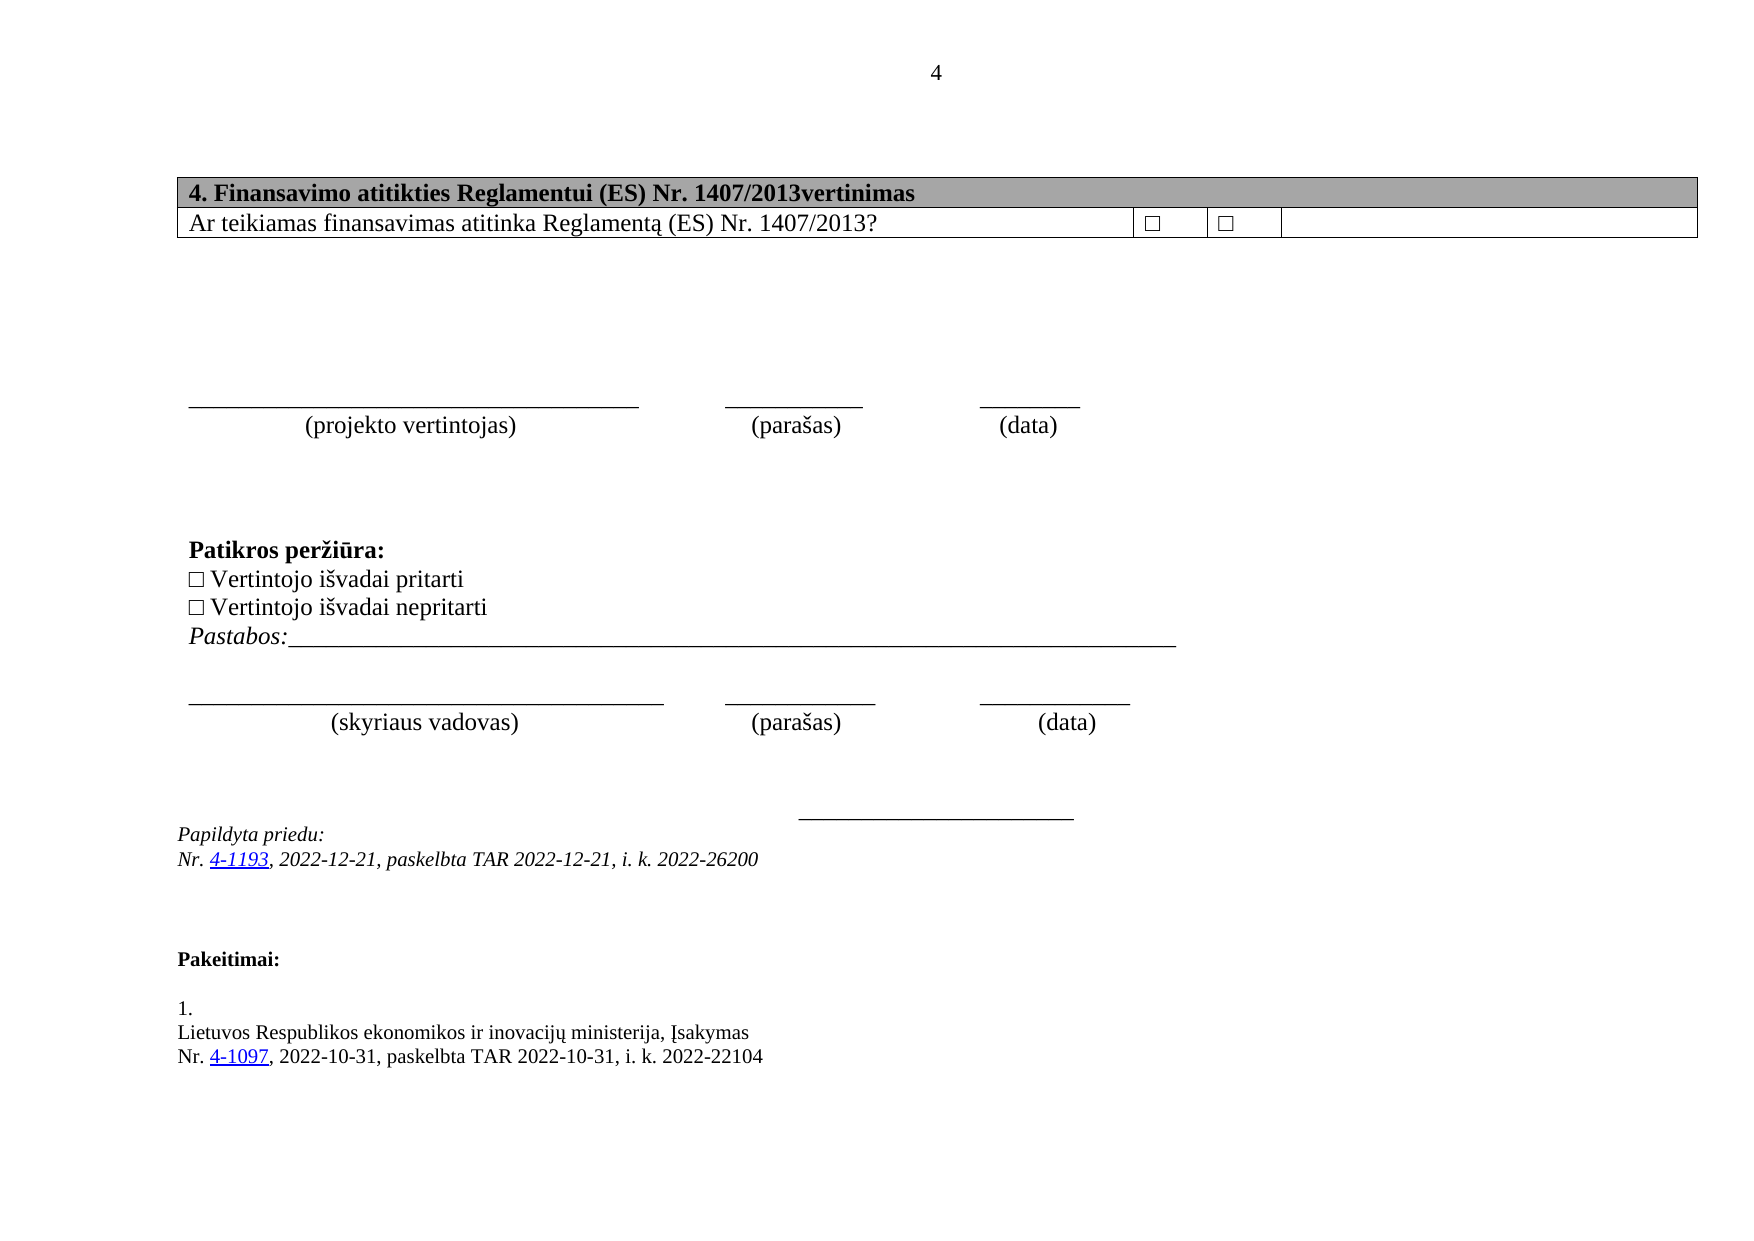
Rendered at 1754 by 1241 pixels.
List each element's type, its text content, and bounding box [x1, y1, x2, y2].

table_cell [1199, 238, 1314, 439]
table_cell [1199, 679, 1314, 765]
text ______________________ [177, 794, 1695, 822]
table_cell Ar teikiamas finansavimas atitinka Reglamentą (ES) Nr. 1407/2013? [178, 208, 1133, 237]
text Nr. 4-1097, 2022-10-31, paskelbta TAR 2022-10-31, i. k. 2022-22104 [177, 1044, 1695, 1068]
text Papildyta priedu: [177, 822, 1695, 846]
table_cell [1199, 439, 1314, 679]
table_cell [1282, 208, 1697, 237]
table_cell ________ (data) [969, 238, 1199, 439]
table_cell [1434, 238, 1698, 439]
table_cell ___________ (parašas) [714, 238, 968, 439]
text Lietuvos Respublikos ekonomikos ir inovacijų ministerija, Įsakymas [177, 1019, 1695, 1044]
table_cell ____________________________________ (projekto vertintojas) [177, 238, 714, 439]
table_cell [1314, 679, 1434, 765]
table_cell [1434, 679, 1698, 765]
text Nr. 4-1193, 2022-12-21, paskelbta TAR 2022-12-21, i. k. 2022-26200 [177, 846, 1695, 871]
table_cell □ [1208, 208, 1281, 237]
table_cell ______________________________________ (skyriaus vadovas) [177, 679, 714, 765]
text Pakeitimai: [177, 947, 1695, 971]
table_cell □ [1134, 208, 1207, 237]
table_cell [1314, 238, 1434, 439]
text 1. [177, 996, 1695, 1019]
table_cell [1434, 439, 1698, 679]
table_cell [1314, 439, 1434, 679]
table_cell Patikros peržiūra: □ Vertintojo išvadai pritarti □ Vertintojo išvadai nepritarti Pastabos:_______________________________________________________________________ [177, 439, 1199, 679]
table_cell ____________ (data) [969, 679, 1199, 765]
table_cell ____________ (parašas) [714, 679, 968, 765]
table_cell 4. Finansavimo atitikties Reglamentui (ES) Nr. 1407/2013vertinimas [178, 178, 1697, 207]
